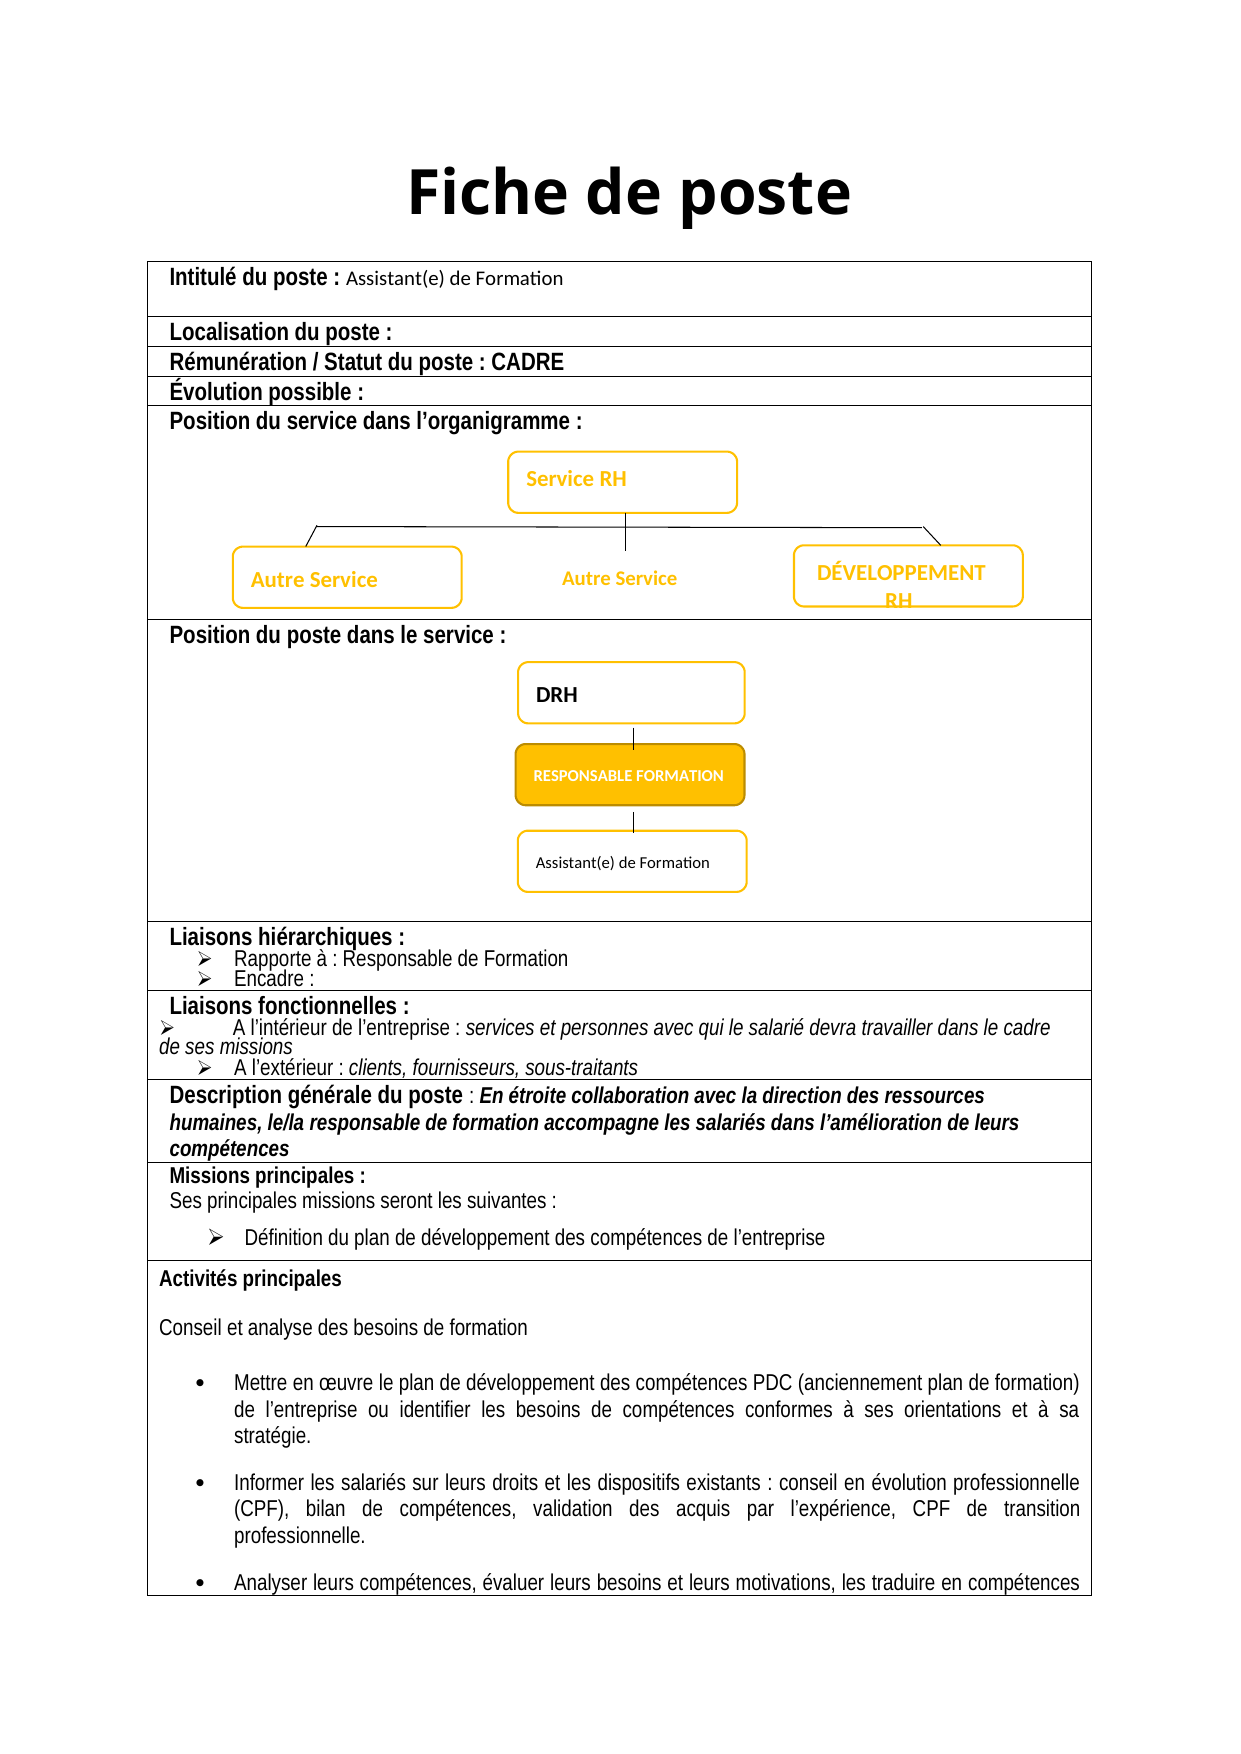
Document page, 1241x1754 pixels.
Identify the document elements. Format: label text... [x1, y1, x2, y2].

table_cell Localisation du poste : [148, 317, 1091, 346]
table_cell Position du poste dans le service : [148, 620, 1091, 921]
table_cell Liaisons hiérarchiques : Rapporte à : Responsable de Formation Encadre : [148, 922, 1091, 990]
table_cell Description générale du poste : En étroite collaboration avec la direction des ressources humaines, le/la responsable de formation accompagne les salariés dans l’amélioration de leurs compétences [148, 1080, 1091, 1162]
table_cell Évolution possible : [148, 377, 1091, 405]
table_cell Activités principales Conseil et analyse des besoins de formation Mettre en œuvre le plan de développement des compétences PDC (anciennement plan de formation) de l’entreprise ou identifier les besoins de compétences conformes à ses orientations et à sa stratégie. Informer les salariés sur leurs droits et les dispositifs existants : conseil en évolution professionnelle (CPF), bilan de compétences, validation des acquis par l’expérience, CPF de transition professionnelle. Analyser leurs compétences, évaluer leurs besoins et leurs motivations, les traduire en compétences [148, 1261, 1091, 1595]
table_header Intitulé du poste : Assistant(e) de Formation [148, 262, 1091, 316]
text Fiche de poste [406, 148, 1093, 233]
table_cell Liaisons fonctionnelles : A l’intérieur de l’entreprise : services et personnes avec qui le salarié devra travailler dans le cadre de ses missions A l’extérieur : clients, fournisseurs, sous-traitants [148, 991, 1091, 1079]
table_cell Missions principales : Ses principales missions seront les suivantes : Définition du plan de développement des compétences de l’entreprise [148, 1163, 1091, 1260]
table_cell Position du service dans l’organigramme : Autre Service [148, 406, 1091, 619]
table_cell Rémunération / Statut du poste : CADRE [148, 347, 1091, 376]
